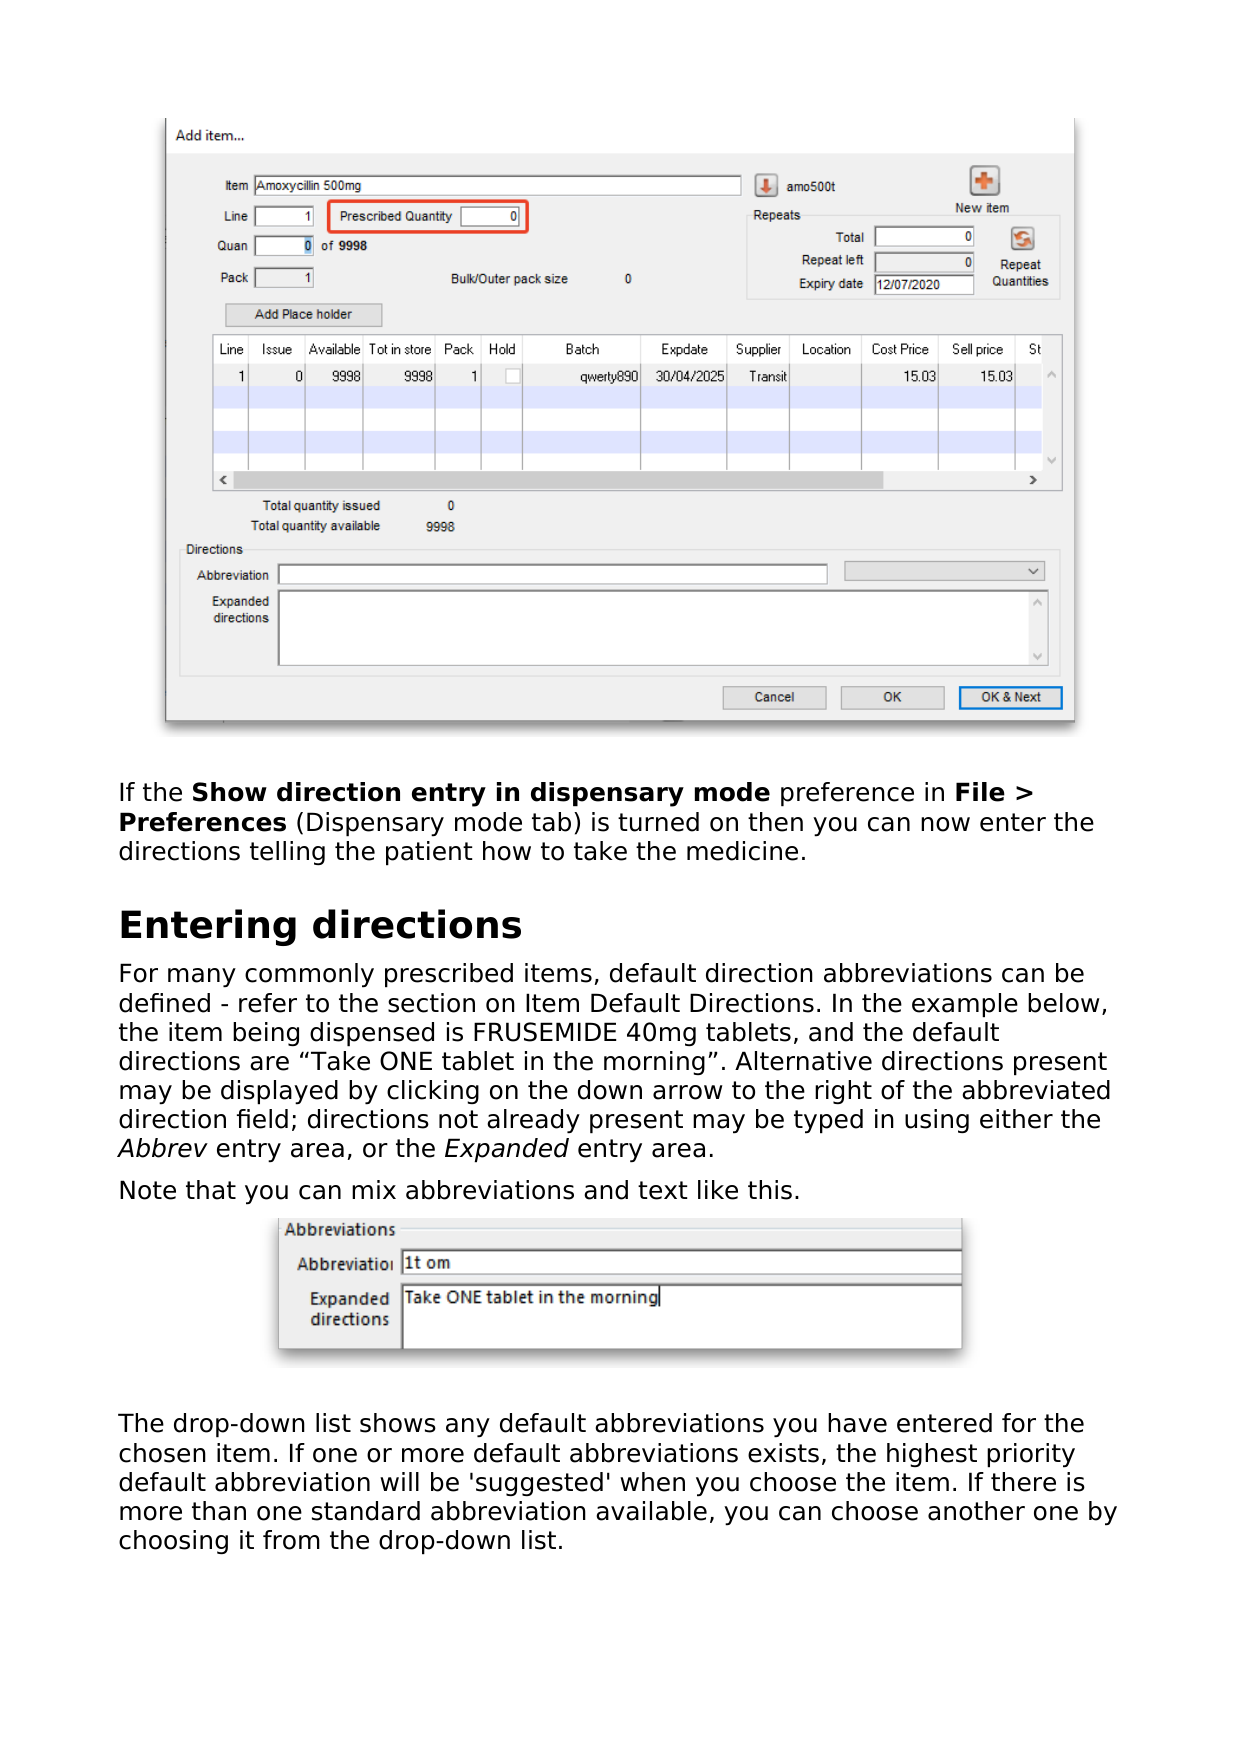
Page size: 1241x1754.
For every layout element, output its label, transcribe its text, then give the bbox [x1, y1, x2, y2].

text The drop-down list shows any default abbreviations you have entered for the chosen item. If one or more default abbreviations exists, the highest priority default abbreviation will be 'suggested' when you choose the item. If there is more than one standard abbreviation available, you can choose another one by choosing it from the drop-down list. [118, 1410, 1122, 1556]
picture [151, 118, 1089, 737]
text If the Show direction entry in dispensary mode preference in File > Preferences (Dispensary mode tab) is turned on then you can now enter the directions telling the patient how to take the medicine. [118, 778, 1122, 866]
text For many commonly prescribed items, default direction abbreviations can be defined - refer to the section on Item Default Directions. In the example below, the item being dispensed is FRUSEMIDE 40mg tablets, and the default directions are “Take ONE tablet in the morning”. Alternative directions present may be displayed by clicking on the down arrow to the right of the abbreviated direction field; directions not already present may be typed in using either the Abbrev entry area, or the Expanded entry area. [118, 960, 1122, 1164]
subtitle Entering directions [118, 903, 1122, 947]
text Note that you can mix abbreviations and text like this. [118, 1176, 1122, 1206]
picture [260, 1218, 981, 1368]
